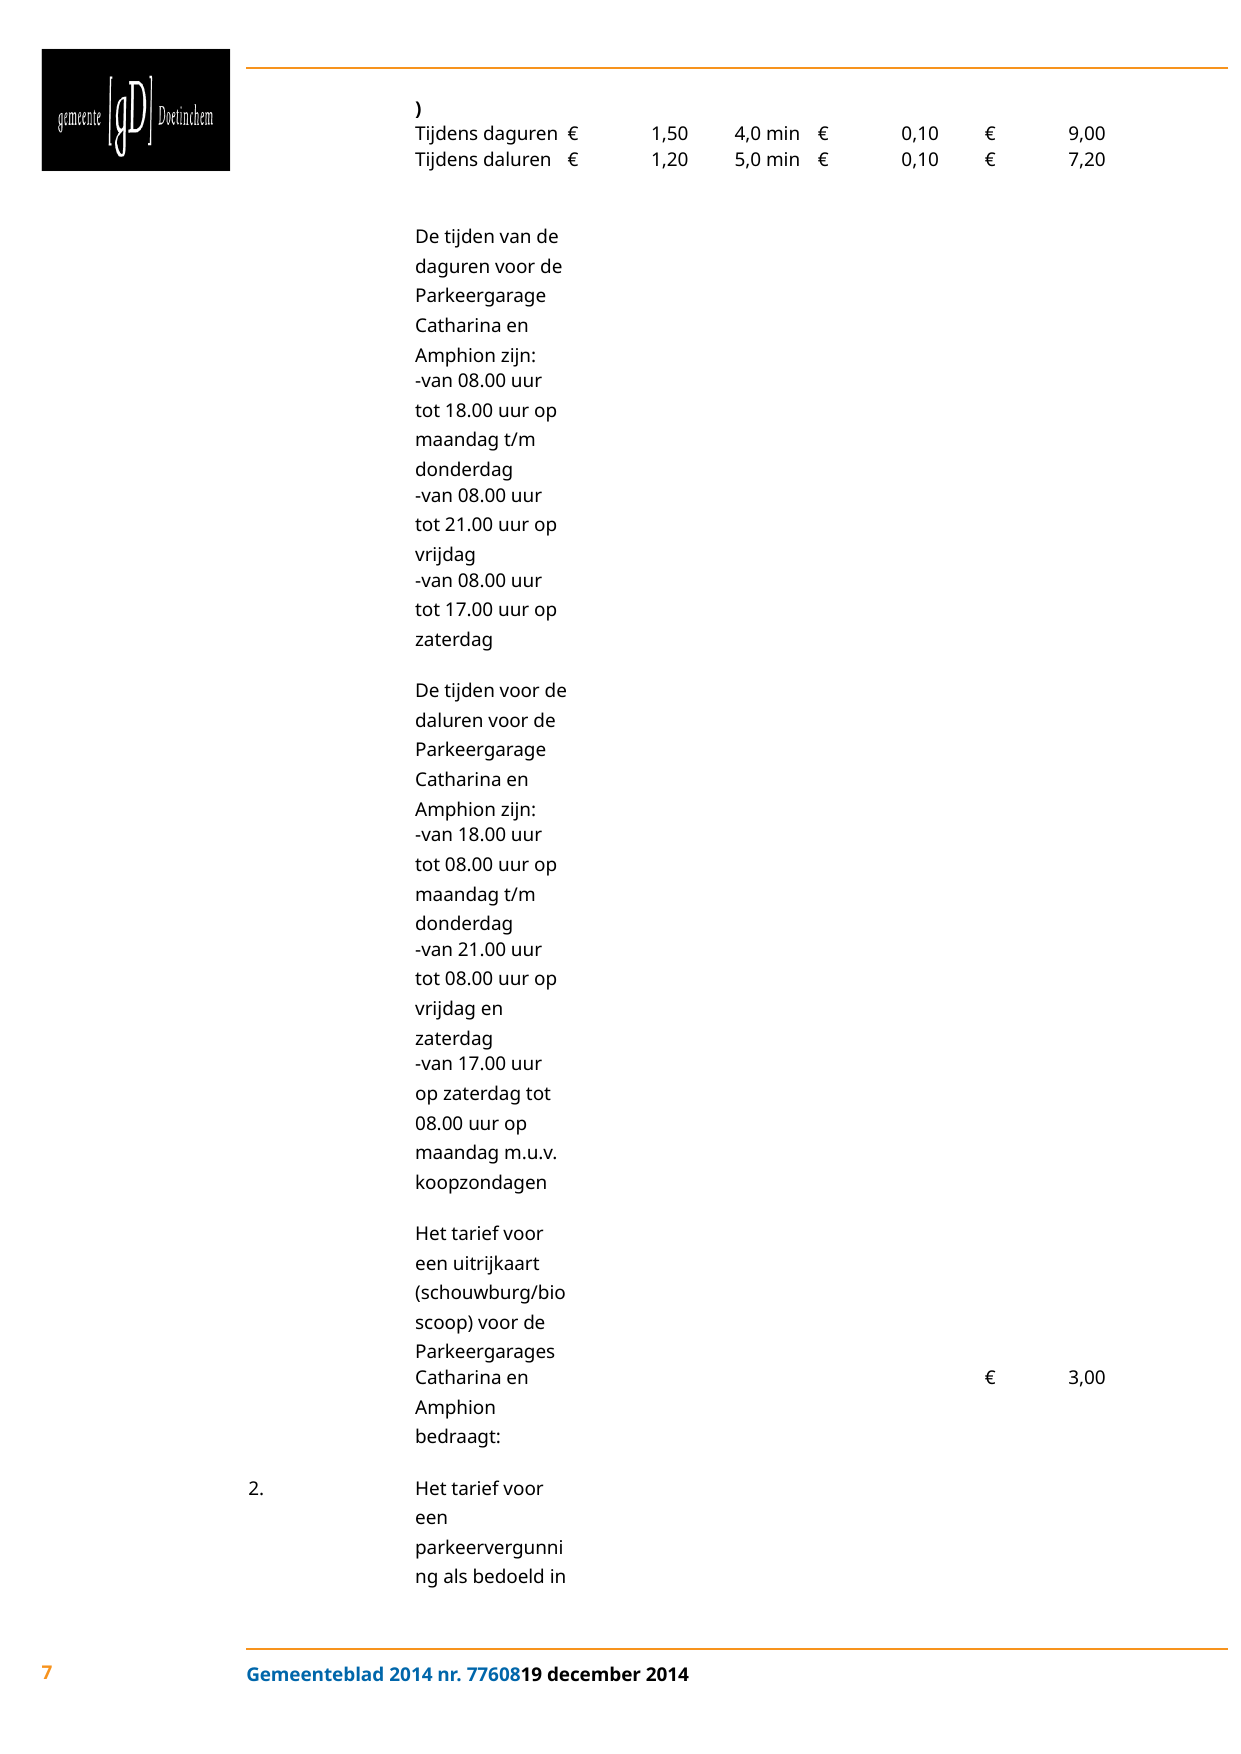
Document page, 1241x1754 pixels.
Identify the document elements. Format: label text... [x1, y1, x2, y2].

table_cell 5,0 min [734, 146, 818, 172]
table_cell [901, 567, 984, 652]
table_cell [331, 1475, 415, 1589]
table_cell [415, 172, 567, 198]
table_cell [985, 1449, 1068, 1475]
table_cell 0,10 [901, 146, 984, 172]
table_cell [734, 822, 818, 936]
table_cell [901, 172, 984, 198]
table_cell [331, 1220, 415, 1364]
table_cell [985, 1195, 1068, 1220]
table_cell [331, 1449, 415, 1475]
table_cell De tijden voor de daluren voor de Parkeergarage Catharina en Amphion zijn: [415, 678, 567, 822]
table_cell 3,00 [1068, 1364, 1152, 1449]
table_cell [567, 172, 651, 198]
table_cell [248, 822, 331, 936]
table_cell [248, 121, 331, 146]
table_cell [734, 652, 818, 677]
table_cell [651, 567, 734, 652]
table_cell -van 18.00 uur tot 08.00 uur op maandag t/m donderdag [415, 822, 567, 936]
table_cell -van 08.00 uur tot 21.00 uur op vrijdag [415, 482, 567, 567]
table_cell [567, 368, 651, 482]
table_cell [567, 822, 651, 936]
table_cell [248, 95, 331, 121]
table_cell [567, 1364, 651, 1449]
table_cell [248, 1051, 331, 1194]
table_cell [901, 936, 984, 1051]
table_cell [248, 936, 331, 1051]
table_cell [1068, 567, 1152, 652]
table_cell -van 21.00 uur tot 08.00 uur op vrijdag en zaterdag [415, 936, 567, 1051]
table_cell [901, 1364, 984, 1449]
table_cell [985, 172, 1068, 198]
table_cell [567, 936, 651, 1051]
table_cell [651, 936, 734, 1051]
table_cell [901, 482, 984, 567]
table_cell [567, 567, 651, 652]
table_cell De tijden van de daguren voor de Parkeergarage Catharina en Amphion zijn: [415, 224, 567, 367]
table_cell [734, 1475, 818, 1589]
table_cell [567, 95, 651, 121]
table_cell [651, 172, 734, 198]
table_cell [331, 198, 415, 223]
table_cell [651, 1051, 734, 1194]
table_cell 0,10 [901, 121, 984, 146]
table_cell [331, 121, 415, 146]
table_cell [985, 567, 1068, 652]
table_cell € [985, 1364, 1068, 1449]
table_cell 4,0 min [734, 121, 818, 146]
table_cell [331, 224, 415, 367]
table_cell [1068, 198, 1152, 223]
table_cell [331, 678, 415, 822]
table_cell [734, 936, 818, 1051]
table_cell [734, 678, 818, 822]
table_cell € [567, 121, 651, 146]
table_cell [651, 822, 734, 936]
table_cell -van 17.00 uur op zaterdag tot 08.00 uur op maandag m.u.v. koopzondagen [415, 1051, 567, 1194]
table_cell [818, 368, 901, 482]
table_cell [567, 482, 651, 567]
table_cell 2. [248, 1475, 331, 1589]
table_cell [651, 1364, 734, 1449]
table_cell [651, 678, 734, 822]
table_cell [1068, 1449, 1152, 1475]
table_cell [651, 482, 734, 567]
table_cell [567, 1220, 651, 1364]
table_cell Tijdens daguren [415, 121, 567, 146]
table_cell -van 08.00 uur tot 18.00 uur op maandag t/m donderdag [415, 368, 567, 482]
table_cell [901, 198, 984, 223]
table_cell [415, 1195, 567, 1220]
table_cell [734, 1449, 818, 1475]
table_cell [651, 198, 734, 223]
table_cell [985, 198, 1068, 223]
table_cell [567, 1475, 651, 1589]
table_cell 7,20 [1068, 146, 1152, 172]
table_cell [331, 368, 415, 482]
table_cell [331, 1364, 415, 1449]
table_cell [567, 1449, 651, 1475]
table_cell [331, 172, 415, 198]
table_cell [901, 822, 984, 936]
table_cell [651, 1220, 734, 1364]
table_cell [567, 224, 651, 367]
table_cell [331, 652, 415, 677]
table_cell [901, 368, 984, 482]
table_cell € [818, 121, 901, 146]
table_cell [651, 1195, 734, 1220]
table_cell [415, 652, 567, 677]
table_cell [248, 1364, 331, 1449]
table_cell [248, 482, 331, 567]
table_cell [415, 198, 567, 223]
table_cell [901, 1449, 984, 1475]
table_cell [331, 1195, 415, 1220]
table_cell [651, 224, 734, 367]
table_cell [567, 1051, 651, 1194]
table_cell [985, 652, 1068, 677]
table_cell [415, 1449, 567, 1475]
table_cell € [985, 121, 1068, 146]
table_cell € [985, 146, 1068, 172]
table_cell [818, 567, 901, 652]
table_cell Het tarief voor een uitrijkaart (schouwburg/bioscoop) voor de Parkeergarages [415, 1220, 567, 1364]
table_cell [331, 936, 415, 1051]
table_cell [818, 172, 901, 198]
table_cell [1068, 1195, 1152, 1220]
table_cell [734, 567, 818, 652]
table_cell [567, 652, 651, 677]
table_cell € [818, 146, 901, 172]
table_cell 1,20 [651, 146, 734, 172]
table_cell [734, 198, 818, 223]
table_cell [734, 368, 818, 482]
table_cell ) [415, 95, 567, 121]
table_cell [818, 1449, 901, 1475]
table_cell [734, 1220, 818, 1364]
table_cell [248, 678, 331, 822]
table_cell [734, 1195, 818, 1220]
table_cell [331, 95, 415, 121]
table_cell [985, 482, 1068, 567]
table_cell [734, 172, 818, 198]
table_cell [901, 1195, 984, 1220]
table_cell [818, 652, 901, 677]
table_cell [248, 1220, 331, 1364]
table_cell [248, 567, 331, 652]
table_cell [567, 678, 651, 822]
table_cell Tijdens daluren [415, 146, 567, 172]
table_cell [818, 198, 901, 223]
table_cell [248, 224, 331, 367]
table_cell [651, 368, 734, 482]
table_cell [248, 146, 331, 172]
table_cell [651, 652, 734, 677]
table_cell [818, 482, 901, 567]
table_cell Catharina en Amphion bedraagt: [415, 1364, 567, 1449]
table_cell [651, 1475, 734, 1589]
table_cell [248, 368, 331, 482]
table_cell [331, 567, 415, 652]
table_cell [331, 1051, 415, 1194]
table_cell [248, 652, 331, 677]
table_cell [567, 198, 651, 223]
table_cell [567, 1195, 651, 1220]
table_cell [734, 1364, 818, 1449]
table_cell [248, 1195, 331, 1220]
picture [41, 47, 231, 172]
table_cell [651, 1449, 734, 1475]
table_cell [734, 482, 818, 567]
table_cell 9,00 [1068, 121, 1152, 146]
table_cell 1,50 [651, 121, 734, 146]
table_cell [818, 936, 901, 1051]
table_cell [734, 224, 818, 367]
table_cell Het tarief voor een parkeervergunning als bedoeld in [415, 1475, 567, 1589]
table_cell € [567, 146, 651, 172]
table_cell [248, 1449, 331, 1475]
table_cell [818, 1195, 901, 1220]
table_cell [331, 146, 415, 172]
table_cell [331, 482, 415, 567]
table_cell [248, 172, 331, 198]
table_cell [818, 1364, 901, 1449]
table_cell [818, 822, 901, 936]
table_cell [1068, 482, 1152, 567]
table_cell [818, 1475, 901, 1589]
table_cell [901, 652, 984, 677]
table_cell [331, 822, 415, 936]
table_cell [1068, 172, 1152, 198]
table_cell -van 08.00 uur tot 17.00 uur op zaterdag [415, 567, 567, 652]
table_cell [1068, 652, 1152, 677]
table_cell [248, 198, 331, 223]
